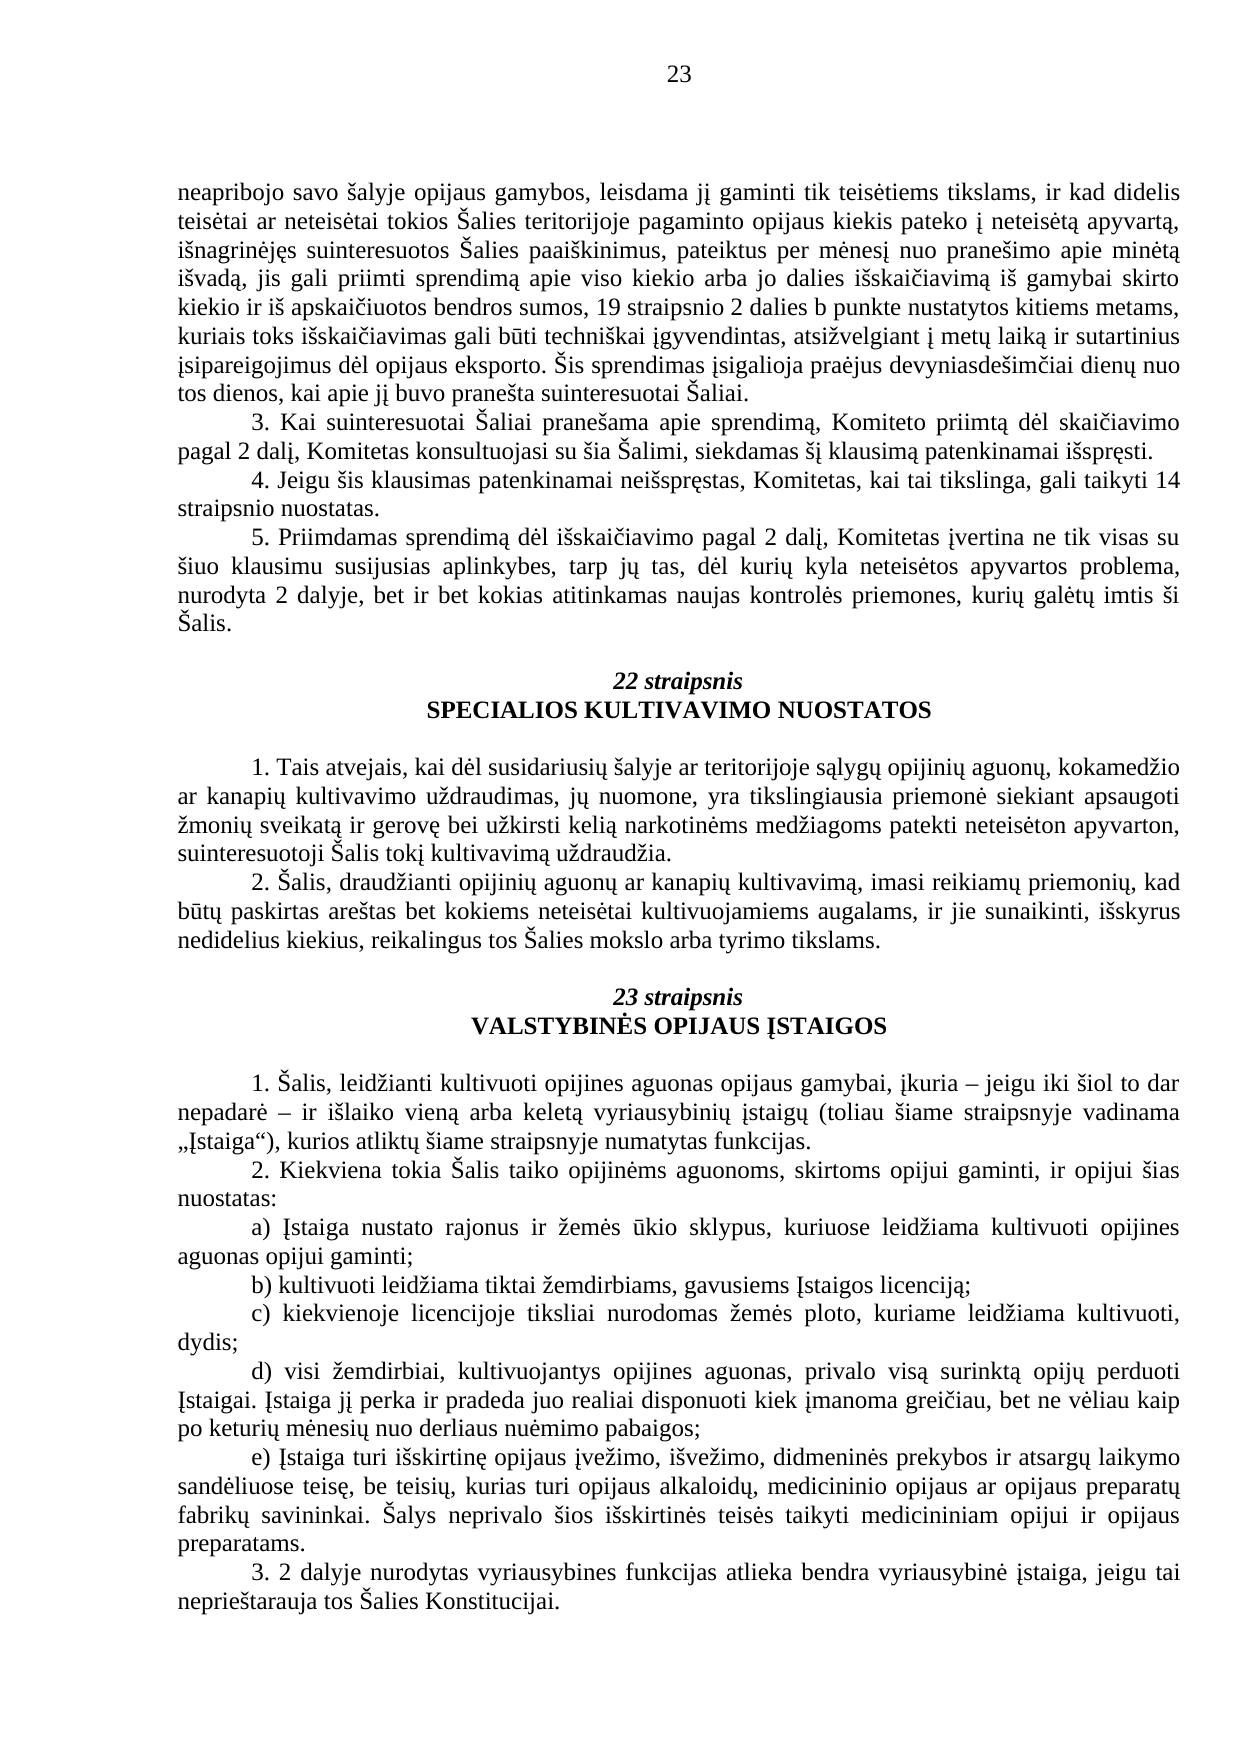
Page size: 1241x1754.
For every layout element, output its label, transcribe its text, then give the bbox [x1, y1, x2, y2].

text Specialios kultivavimo nuostatos [177, 695, 1181, 723]
text 5. Priimdamas sprendimą dėl išskaičiavimo pagal 2 dalį, Komitetas įvertina ne tik visas su šiuo klausimu susijusias aplinkybes, tarp jų tas, dėl kurių kyla neteisėtos apyvartos problema, nurodyta 2 dalyje, bet ir bet kokias atitinkamas naujas kontrolės priemones, kurių galėtų imtis ši Šalis. [177, 522, 1181, 637]
text 22 straipsnis [177, 666, 1181, 695]
text 3. 2 dalyje nurodytas vyriausybines funkcijas atlieka bendra vyriausybinė įstaiga, jeigu tai neprieštarauja tos Šalies Konstitucijai. [177, 1557, 1181, 1615]
text 23 straipsnis [177, 982, 1181, 1011]
text 1. Tais atvejais, kai dėl susidariusių šalyje ar teritorijoje sąlygų opijinių aguonų, kokamedžio ar kanapių kultivavimo uždraudimas, jų nuomone, yra tikslingiausia priemonė siekiant apsaugoti žmonių sveikatą ir gerovę bei užkirsti kelią narkotinėms medžiagoms patekti neteisėton apyvarton, suinteresuotoji Šalis tokį kultivavimą uždraudžia. [177, 752, 1181, 867]
text d) visi žemdirbiai, kultivuojantys opijines aguonas, privalo visą surinktą opijų perduoti Įstaigai. Įstaiga jį perka ir pradeda juo realiai disponuoti kiek įmanoma greičiau, bet ne vėliau kaip po keturių mėnesių nuo derliaus nuėmimo pabaigos; [177, 1356, 1181, 1442]
text 3. Kai suinteresuotai Šaliai pranešama apie sprendimą, Komiteto priimtą dėl skaičiavimo pagal 2 dalį, Komitetas konsultuojasi su šia Šalimi, siekdamas šį klausimą patenkinamai išspręsti. [177, 407, 1181, 465]
text b) kultivuoti leidžiama tiktai žemdirbiams, gavusiems Įstaigos licenciją; [177, 1270, 1181, 1298]
text Valstybinės opijaus įstaigos [177, 1011, 1181, 1040]
text 1. Šalis, leidžianti kultivuoti opijines aguonas opijaus gamybai, įkuria – jeigu iki šiol to dar nepadarė – ir išlaiko vieną arba keletą vyriausybinių įstaigų (toliau šiame straipsnyje vadinama „Įstaiga“), kurios atliktų šiame straipsnyje numatytas funkcijas. [177, 1068, 1181, 1155]
text 2. Kiekviena tokia Šalis taiko opijinėms aguonoms, skirtoms opijui gaminti, ir opijui šias nuostatas: [177, 1155, 1181, 1212]
text 4. Jeigu šis klausimas patenkinamai neišspręstas, Komitetas, kai tai tikslinga, gali taikyti 14 straipsnio nuostatas. [177, 465, 1181, 522]
text e) Įstaiga turi išskirtinę opijaus įvežimo, išvežimo, didmeninės prekybos ir atsargų laikymo sandėliuose teisę, be teisių, kurias turi opijaus alkaloidų, medicininio opijaus ar opijaus preparatų fabrikų savininkai. Šalys neprivalo šios išskirtinės teisės taikyti medicininiam opijui ir opijaus preparatams. [177, 1442, 1181, 1557]
text 2. Šalis, draudžianti opijinių aguonų ar kanapių kultivavimą, imasi reikiamų priemonių, kad būtų paskirtas areštas bet kokiems neteisėtai kultivuojamiems augalams, ir jie sunaikinti, išskyrus nedidelius kiekius, reikalingus tos Šalies mokslo arba tyrimo tikslams. [177, 867, 1181, 953]
text neapribojo savo šalyje opijaus gamybos, leisdama jį gaminti tik teisėtiems tikslams, ir kad didelis teisėtai ar neteisėtai tokios Šalies teritorijoje pagaminto opijaus kiekis pateko į neteisėtą apyvartą, išnagrinėjęs suinteresuotos Šalies paaiškinimus, pateiktus per mėnesį nuo pranešimo apie minėtą išvadą, jis gali priimti sprendimą apie viso kiekio arba jo dalies išskaičiavimą iš gamybai skirto kiekio ir iš apskaičiuotos bendros sumos, 19 straipsnio 2 dalies b punkte nustatytos kitiems metams, kuriais toks išskaičiavimas gali būti techniškai įgyvendintas, atsižvelgiant į metų laiką ir sutartinius įsipareigojimus dėl opijaus eksporto. Šis sprendimas įsigalioja praėjus devyniasdešimčiai dienų nuo tos dienos, kai apie jį buvo pranešta suinteresuotai Šaliai. [177, 177, 1181, 407]
text c) kiekvienoje licencijoje tiksliai nurodomas žemės ploto, kuriame leidžiama kultivuoti, dydis; [177, 1298, 1181, 1356]
text a) Įstaiga nustato rajonus ir žemės ūkio sklypus, kuriuose leidžiama kultivuoti opijines aguonas opijui gaminti; [177, 1212, 1181, 1270]
